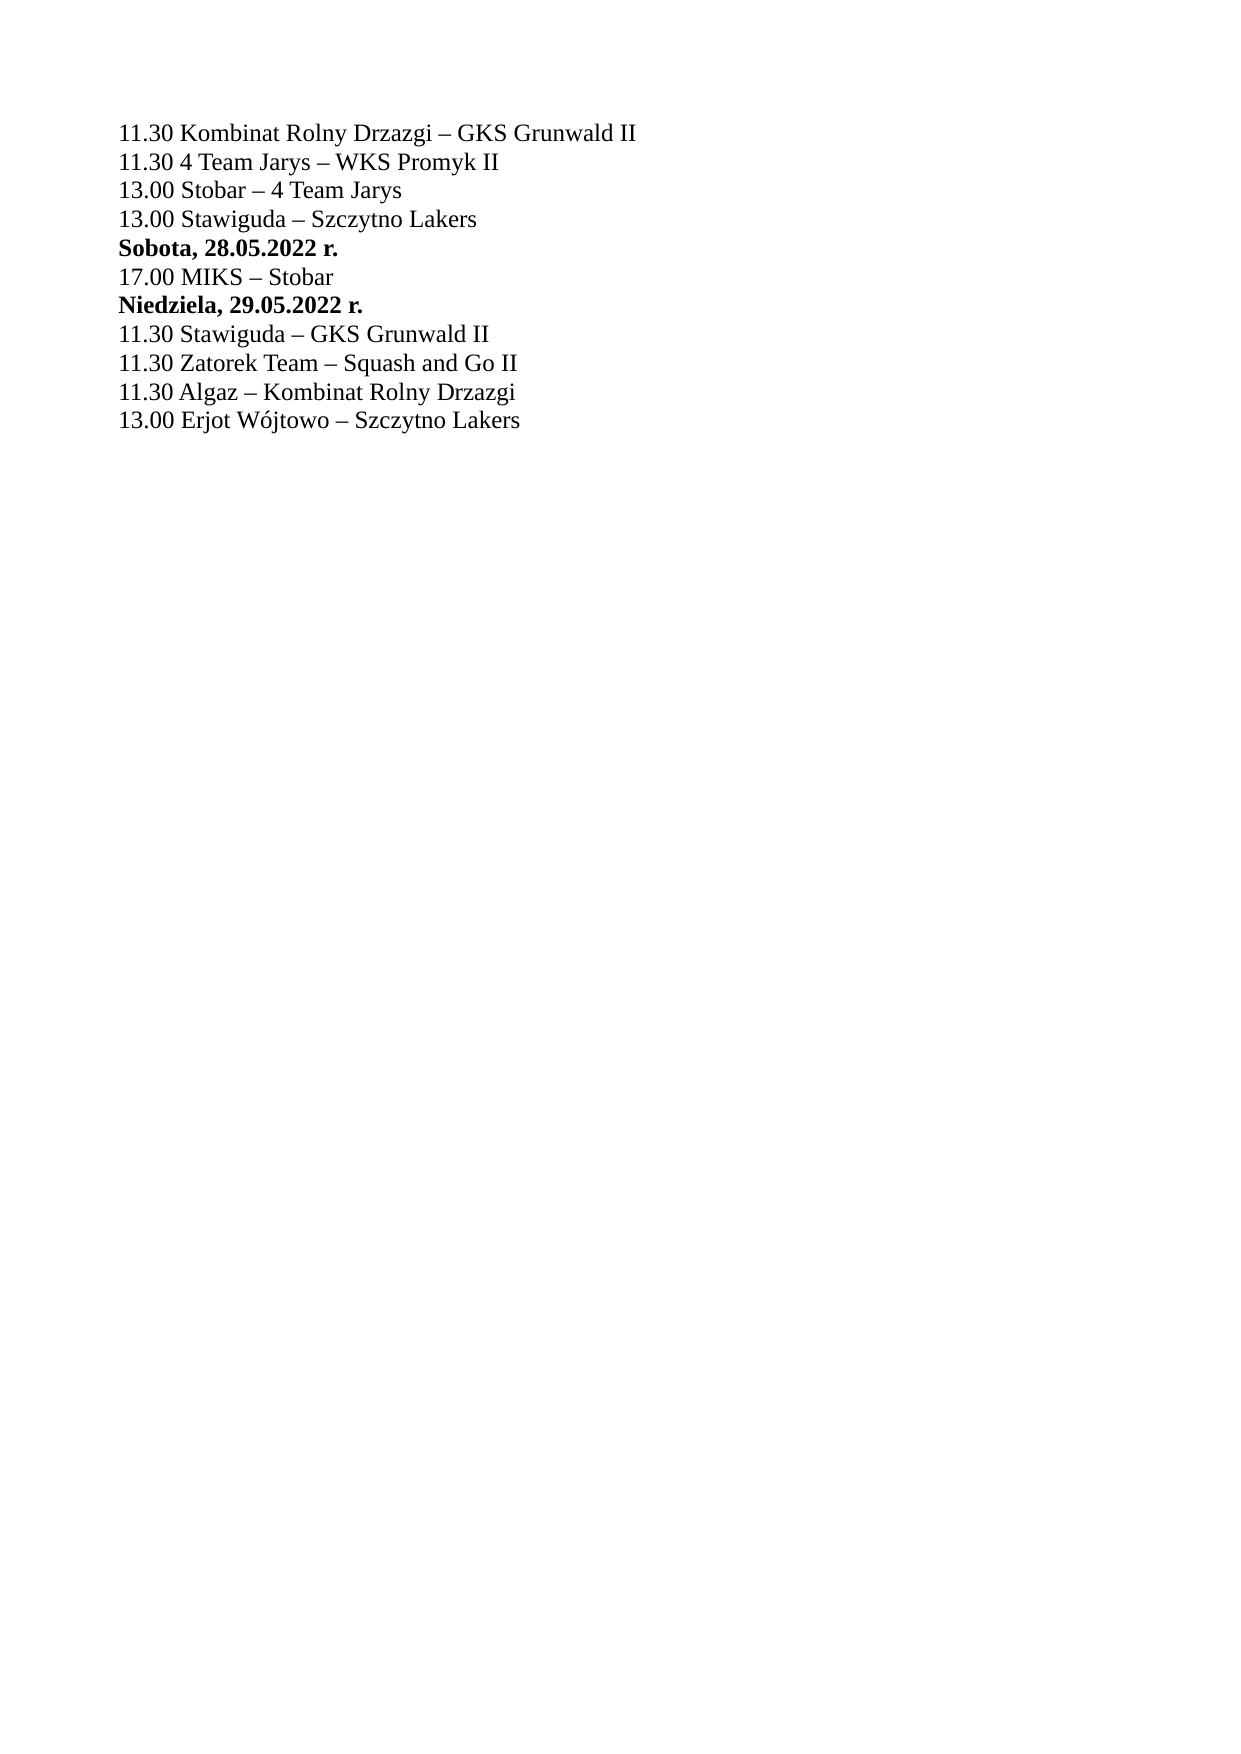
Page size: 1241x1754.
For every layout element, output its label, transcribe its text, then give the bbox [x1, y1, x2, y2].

text 11.30 Zatorek Team – Squash and Go II [118, 348, 1122, 377]
text 17.00 MIKS – Stobar [118, 262, 1122, 291]
text 13.00 Stobar – 4 Team Jarys [118, 176, 1122, 204]
text 11.30 4 Team Jarys – WKS Promyk II [118, 147, 1122, 176]
text Sobota, 28.05.2022 r. [118, 233, 1122, 262]
text 11.30 Kombinat Rolny Drzazgi – GKS Grunwald II [118, 118, 1122, 147]
text 11.30 Algaz – Kombinat Rolny Drzazgi [118, 377, 1122, 406]
text 11.30 Stawiguda – GKS Grunwald II [118, 319, 1122, 348]
text Niedziela, 29.05.2022 r. [118, 291, 1122, 319]
text 13.00 Stawiguda – Szczytno Lakers [118, 204, 1122, 233]
text 13.00 Erjot Wójtowo – Szczytno Lakers [118, 406, 1122, 434]
